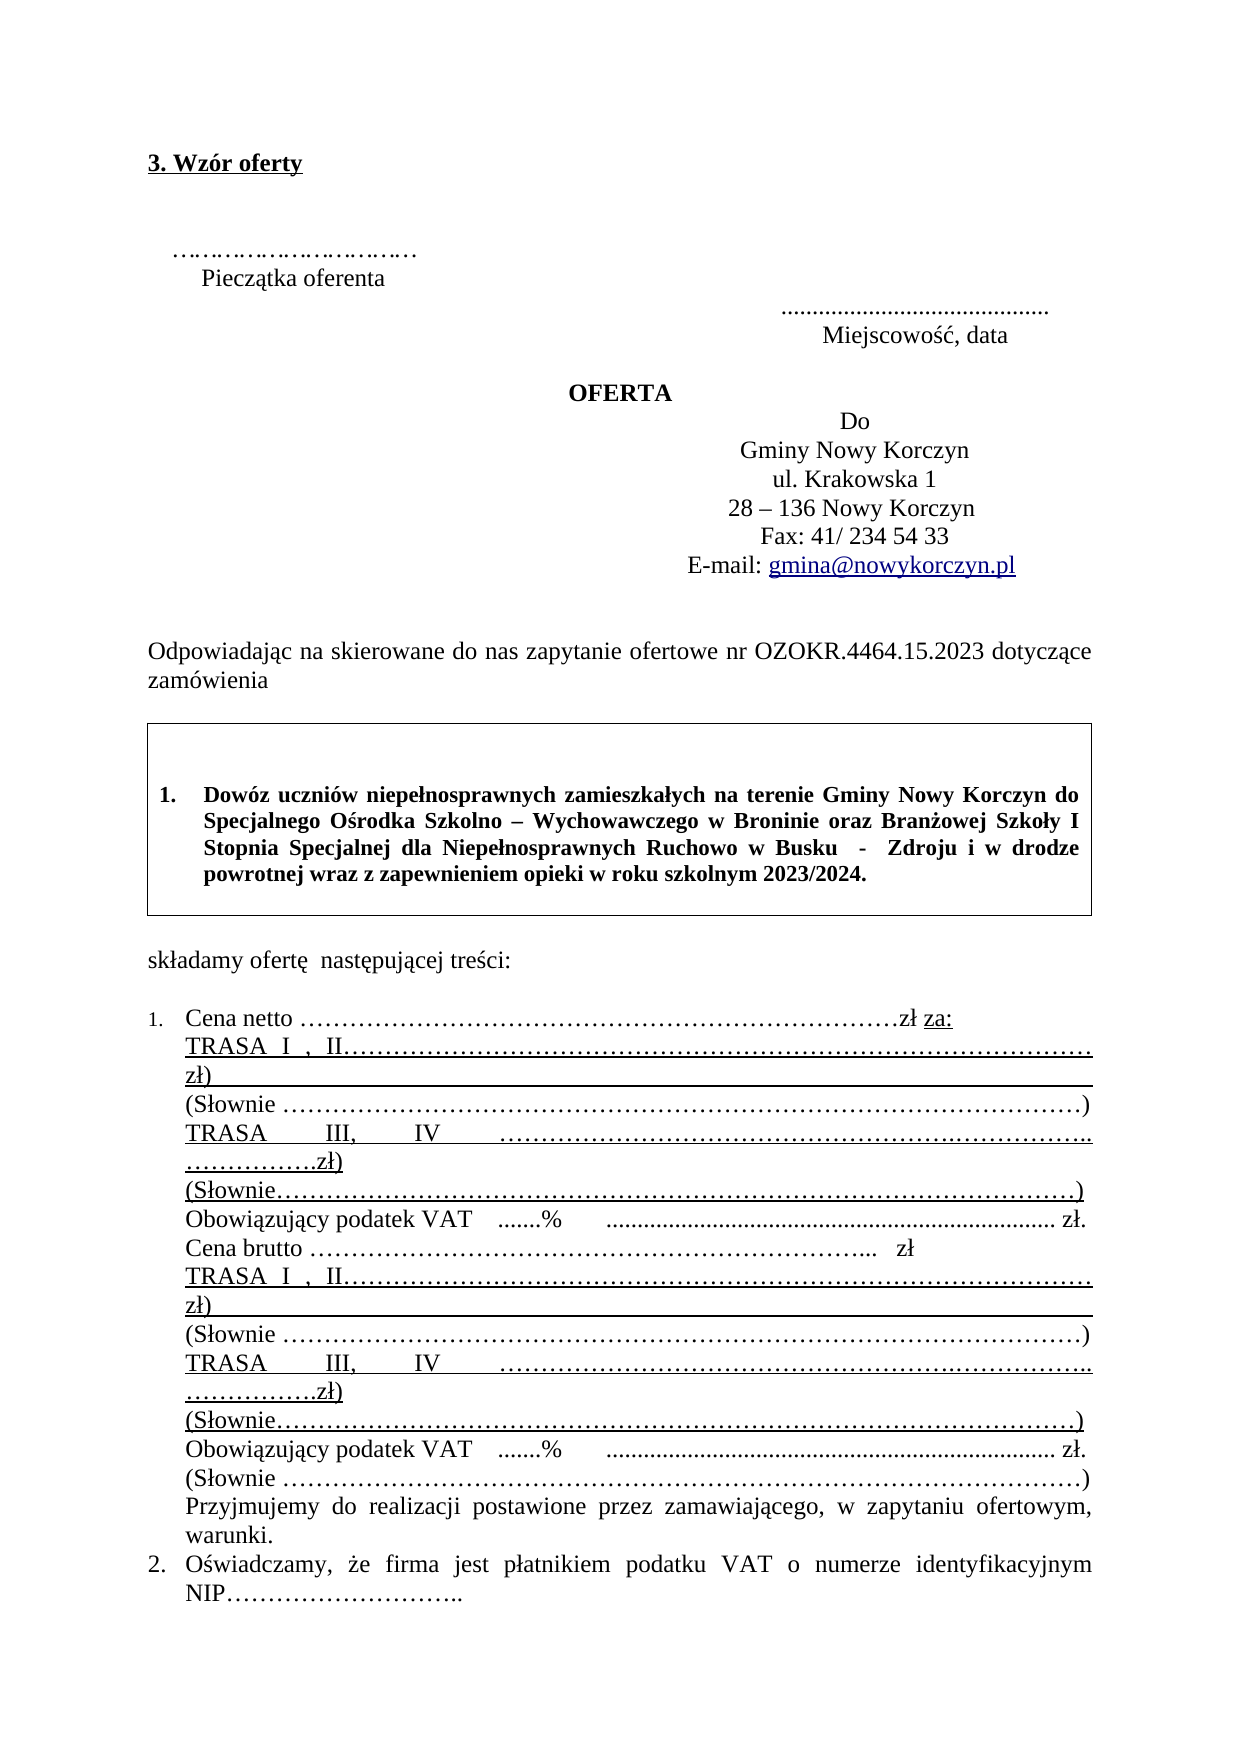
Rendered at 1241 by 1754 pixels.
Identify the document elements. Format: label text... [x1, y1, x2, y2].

text …………………………… [148, 234, 445, 263]
text …………….zł) [185, 1144, 1093, 1175]
text Gminy Nowy Korczyn [616, 435, 1093, 464]
text Obowiązujący podatek VAT .......% ........................................................................ zł. [185, 1204, 1093, 1233]
list Cena netto ………………………………………………………………zł za: [148, 1003, 1093, 1031]
text Pieczątka oferenta [148, 263, 445, 291]
text ul. Krakowska 1 [616, 464, 1093, 493]
text TRASA I , II……………………………………………………………………………… [185, 1031, 1093, 1056]
text (Słownie ……………………………………………………………………………………) [185, 1463, 1093, 1491]
text zł) [185, 1288, 1093, 1315]
text Cena brutto …………………………………………………………... zł [185, 1233, 1093, 1261]
text zł) [185, 1058, 1093, 1085]
table_header Dowóz uczniów niepełnosprawnych zamieszkałych na terenie Gminy Nowy Korczyn do Specjalnego Ośrodka Szkolno – Wychowawczego w Broninie oraz Branżowej Szkoły I Stopnia Specjalnej dla Niepełnosprawnych Ruchowo w Busku - Zdroju i w drodze powrotnej wraz z zapewnieniem opieki w roku szkolnym 2023/2024. [148, 724, 1091, 915]
text 28 – 136 Nowy Korczyn [616, 493, 1093, 521]
text ........................................... [748, 291, 1082, 320]
text składamy ofertę następującej treści: [148, 945, 1093, 974]
text Odpowiadając na skierowane do nas zapytanie ofertowe nr OZOKR.4464.15.2023 dotyczące zamówienia [148, 636, 1093, 694]
text (Słownie ……………………………………………………………………………………) [185, 1087, 1093, 1118]
text (Słownie……………………………………………………………………………………) [185, 1175, 1093, 1204]
text E-mail: gmina@nowykorczyn.pl [616, 550, 1093, 579]
text Miejscowość, data [748, 320, 1082, 349]
text TRASA I , II……………………………………………………………………………… [185, 1261, 1093, 1286]
text TRASA III, IV ……………………………………………….…………….. [185, 1348, 1093, 1373]
text (Słownie……………………………………………………………………………………) [185, 1405, 1093, 1434]
text OFERTA [148, 378, 1093, 406]
text Fax: 41/ 234 54 33 [616, 521, 1093, 550]
text Do [616, 406, 1093, 435]
list Oświadczamy, że firma jest płatnikiem podatku VAT o numerze identyfikacyjnym NIP……………………….. [148, 1549, 1093, 1606]
text (Słownie ……………………………………………………………………………………) [185, 1317, 1093, 1348]
text …………….zł) [185, 1374, 1093, 1405]
text Przyjmujemy do realizacji postawione przez zamawiającego, w zapytaniu ofertowym, warunki. [185, 1491, 1093, 1549]
text Obowiązujący podatek VAT .......% ........................................................................ zł. [185, 1434, 1093, 1463]
text TRASA III, IV ……………………………………………….…………….. [185, 1118, 1093, 1143]
text 3. Wzór oferty [148, 148, 1093, 176]
